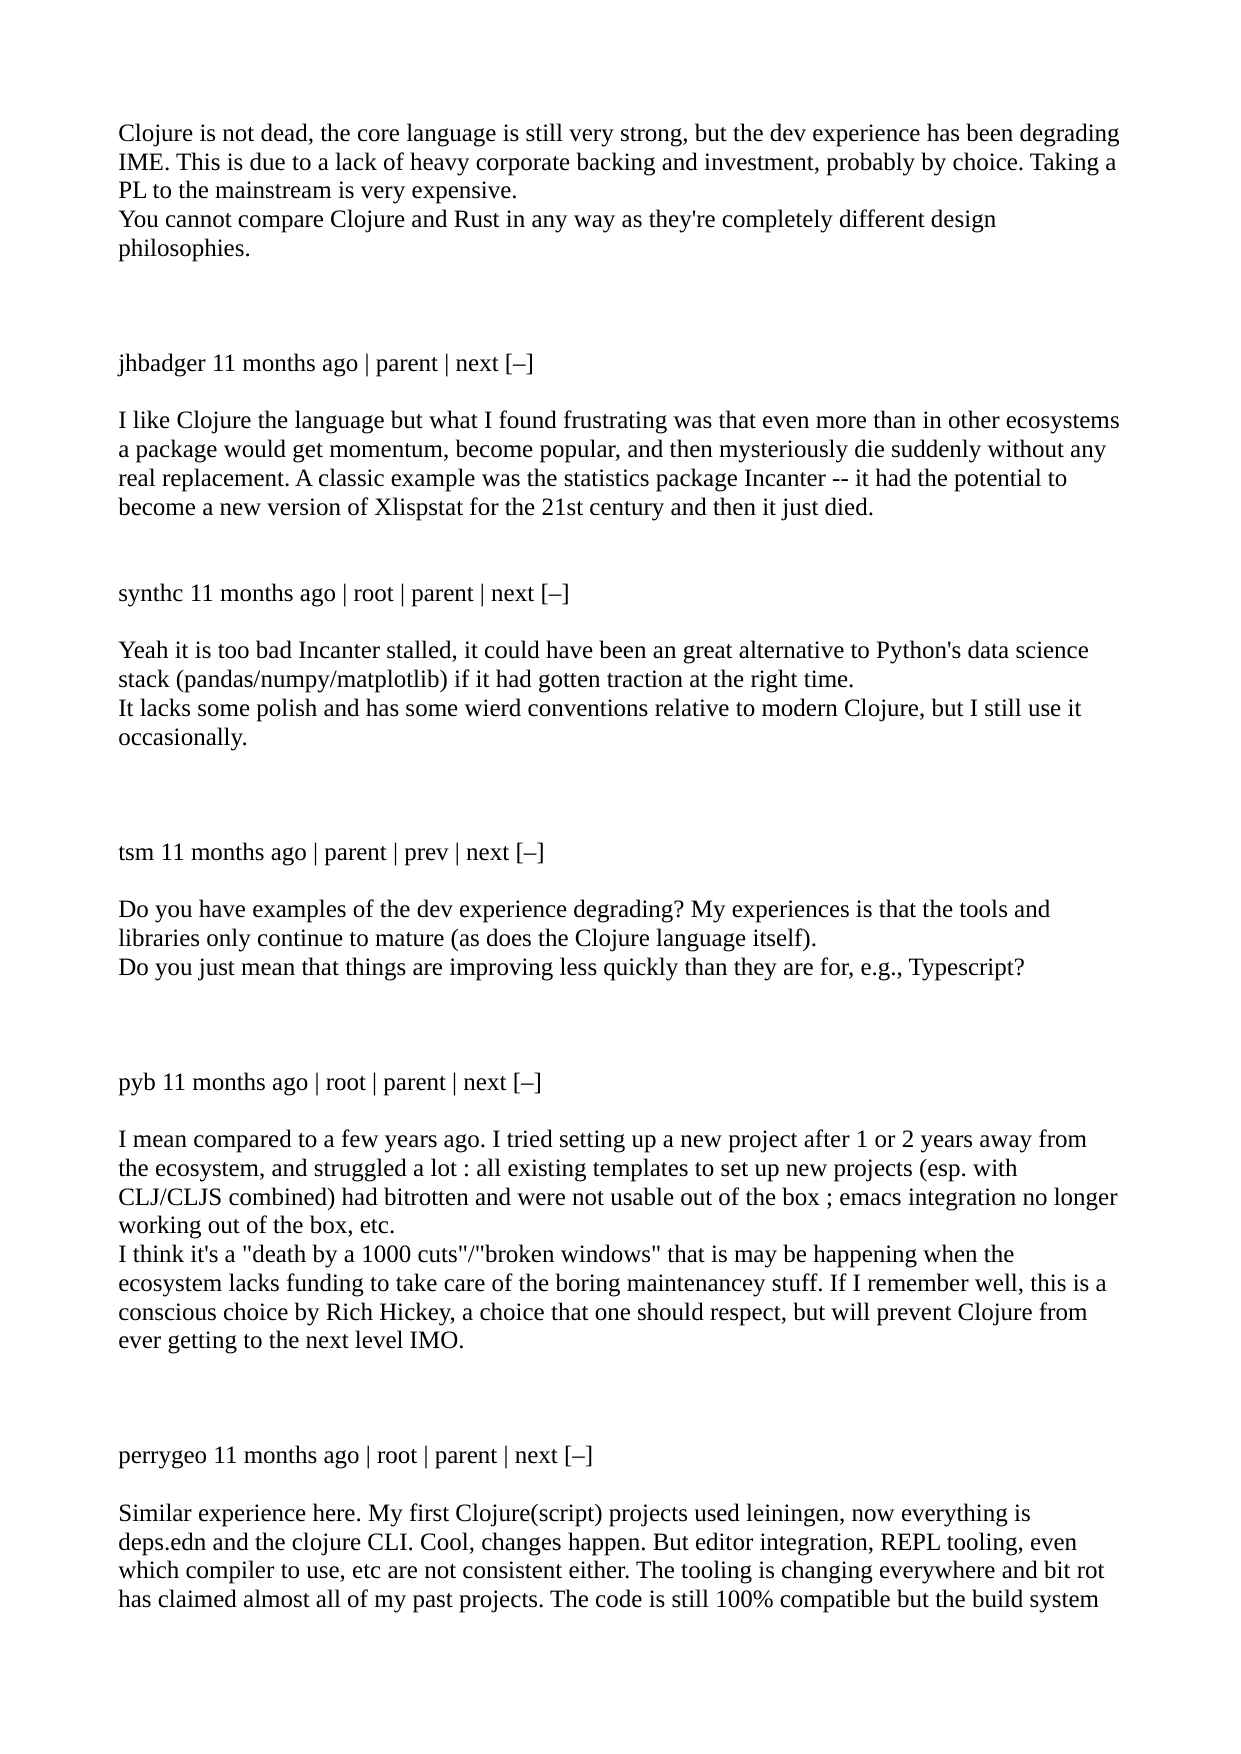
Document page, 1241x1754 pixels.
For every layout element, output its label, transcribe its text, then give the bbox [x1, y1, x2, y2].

text Similar experience here. My first Clojure(script) projects used leiningen, now everything is deps.edn and the clojure CLI. Cool, changes happen. But editor integration, REPL tooling, even which compiler to use, etc are not consistent either. The tooling is changing everywhere and bit rot has claimed almost all of my past projects. The code is still 100% compatible but the build system [118, 1498, 1122, 1613]
text Do you just mean that things are improving less quickly than they are for, e.g., Typescript? [118, 952, 1122, 981]
text Clojure is not dead, the core language is still very strong, but the dev experience has been degrading IME. This is due to a lack of heavy corporate backing and investment, probably by choice. Taking a PL to the mainstream is very expensive. [118, 118, 1122, 204]
text You cannot compare Clojure and Rust in any way as they're completely different design philosophies. [118, 204, 1122, 262]
text It lacks some polish and has some wierd conventions relative to modern Clojure, but I still use it occasionally. [118, 693, 1122, 751]
text pyb 11 months ago | root | parent | next [–] [118, 1067, 1122, 1096]
text Yeah it is too bad Incanter stalled, it could have been an great alternative to Python's data science stack (pandas/numpy/matplotlib) if it had gotten traction at the right time. [118, 636, 1122, 693]
text tsm 11 months ago | parent | prev | next [–] [118, 837, 1122, 866]
text synthc 11 months ago | root | parent | next [–] [118, 578, 1122, 607]
text perrygeo 11 months ago | root | parent | next [–] [118, 1441, 1122, 1469]
text Do you have examples of the dev experience degrading? My experiences is that the tools and libraries only continue to mature (as does the Clojure language itself). [118, 894, 1122, 952]
text I mean compared to a few years ago. I tried setting up a new project after 1 or 2 years away from the ecosystem, and struggled a lot : all existing templates to set up new projects (esp. with CLJ/CLJS combined) had bitrotten and were not usable out of the box ; emacs integration no longer working out of the box, etc. [118, 1124, 1122, 1239]
text I think it's a "death by a 1000 cuts"/"broken windows" that is may be happening when the ecosystem lacks funding to take care of the boring maintenancey stuff. If I remember well, this is a conscious choice by Rich Hickey, a choice that one should respect, but will prevent Clojure from ever getting to the next level IMO. [118, 1239, 1122, 1354]
text I like Clojure the language but what I found frustrating was that even more than in other ecosystems a package would get momentum, become popular, and then mysteriously die suddenly without any real replacement. A classic example was the statistics package Incanter -- it had the potential to become a new version of Xlispstat for the 21st century and then it just died. [118, 406, 1122, 521]
text jhbadger 11 months ago | parent | next [–] [118, 348, 1122, 377]
